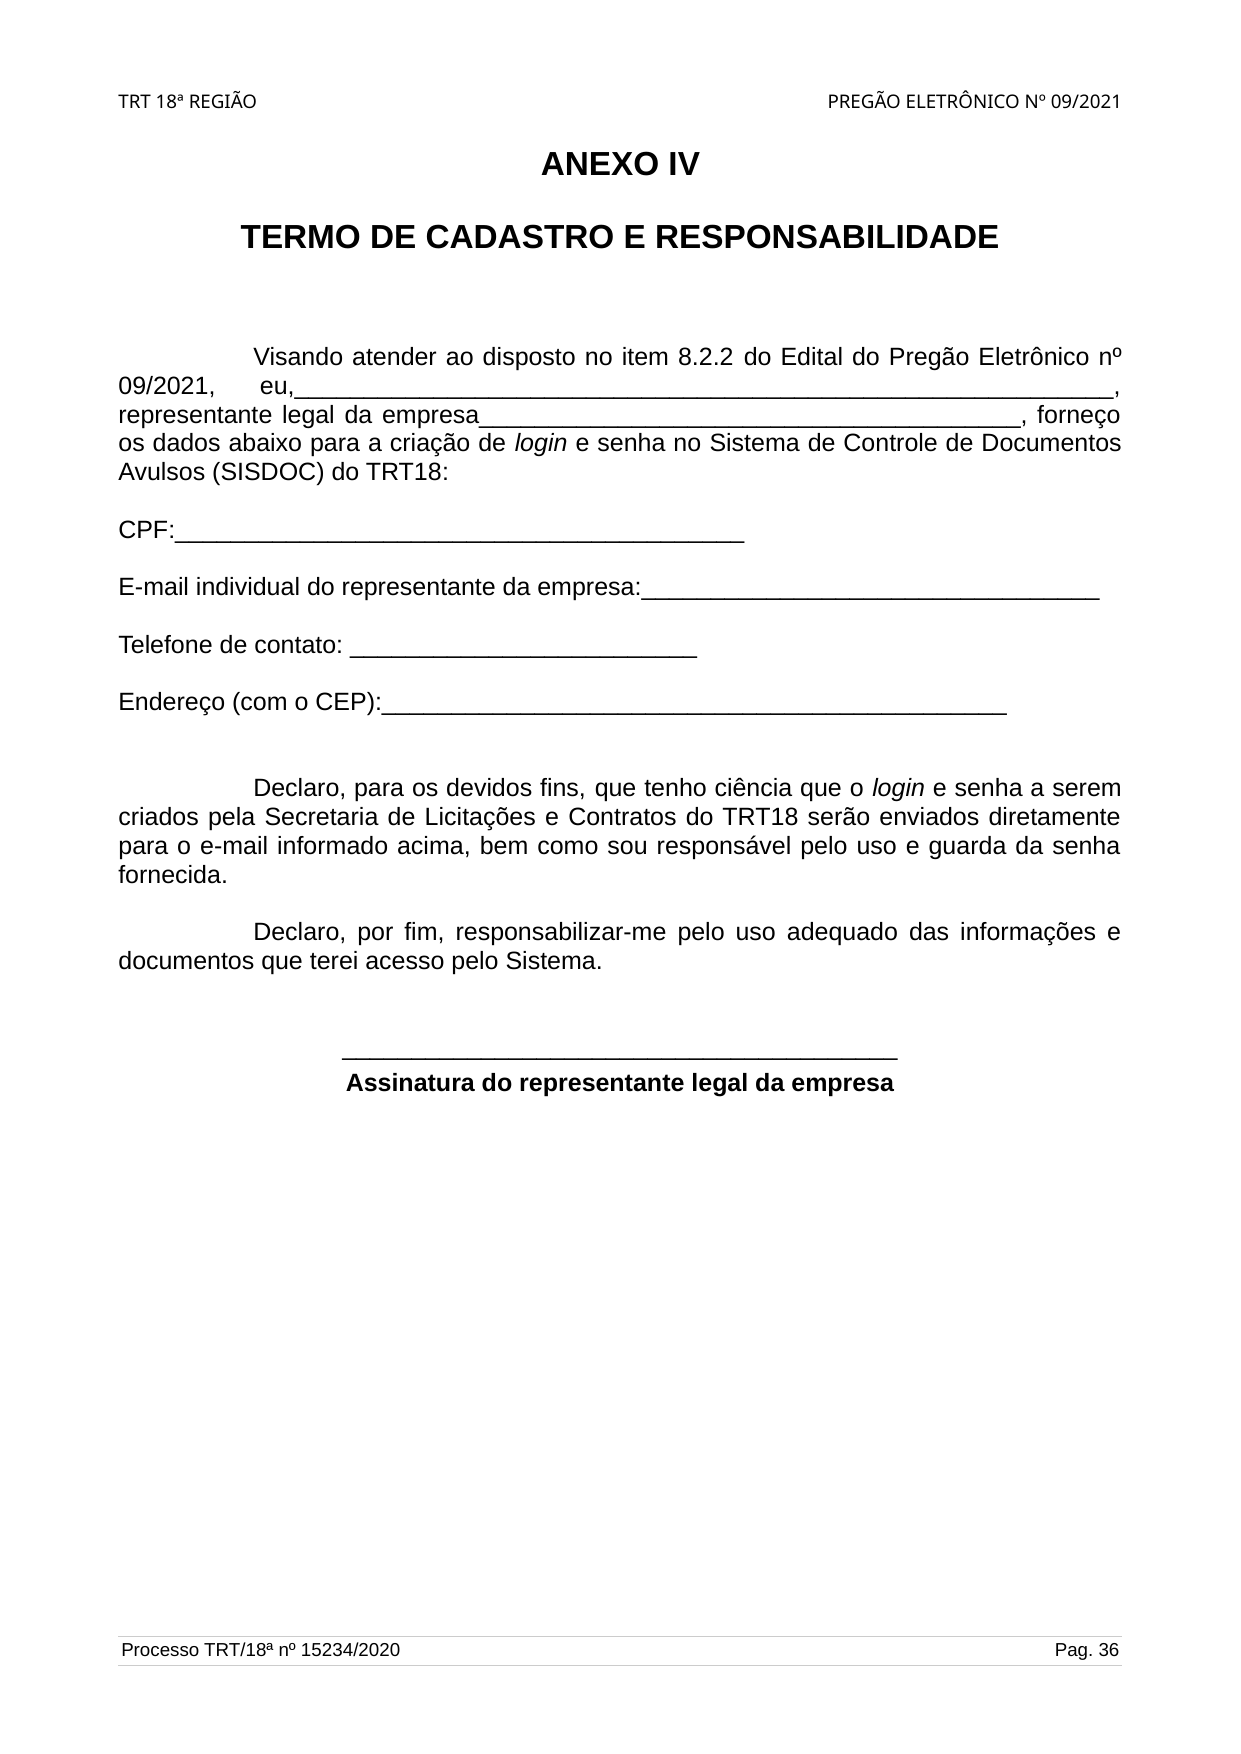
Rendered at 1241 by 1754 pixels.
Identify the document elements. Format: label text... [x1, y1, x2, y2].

text Visando atender ao disposto no item 8.2.2 do Edital do Pregão Eletrônico nº 09/2021, eu,___________________________________________________________, representante legal da empresa_______________________________________, forneço os dados abaixo para a criação de login e senha no Sistema de Controle de Documentos Avulsos (SISDOC) do TRT18: [118, 342, 1122, 486]
text Declaro, para os devidos fins, que tenho ciência que o login e senha a serem criados pela Secretaria de Licitações e Contratos do TRT18 serão enviados diretamente para o e-mail informado acima, bem como sou responsável pelo uso e guarda da senha fornecida. [118, 773, 1122, 888]
text Telefone de contato: _________________________ [118, 629, 1122, 658]
text E-mail individual do representante da empresa:_________________________________ [118, 572, 1122, 601]
text ANEXO IV [118, 143, 1122, 182]
text ________________________________________ [118, 1032, 1122, 1061]
text Declaro, por fim, responsabilizar-me pelo uso adequado das informações e documentos que terei acesso pelo Sistema. [118, 917, 1122, 974]
text TERMO DE CADASTRO E RESPONSABILIDADE [118, 217, 1122, 256]
text CPF:_________________________________________ [118, 514, 1122, 543]
text Assinatura do representante legal da empresa [118, 1061, 1122, 1096]
text Endereço (com o CEP):_____________________________________________ [118, 687, 1122, 716]
